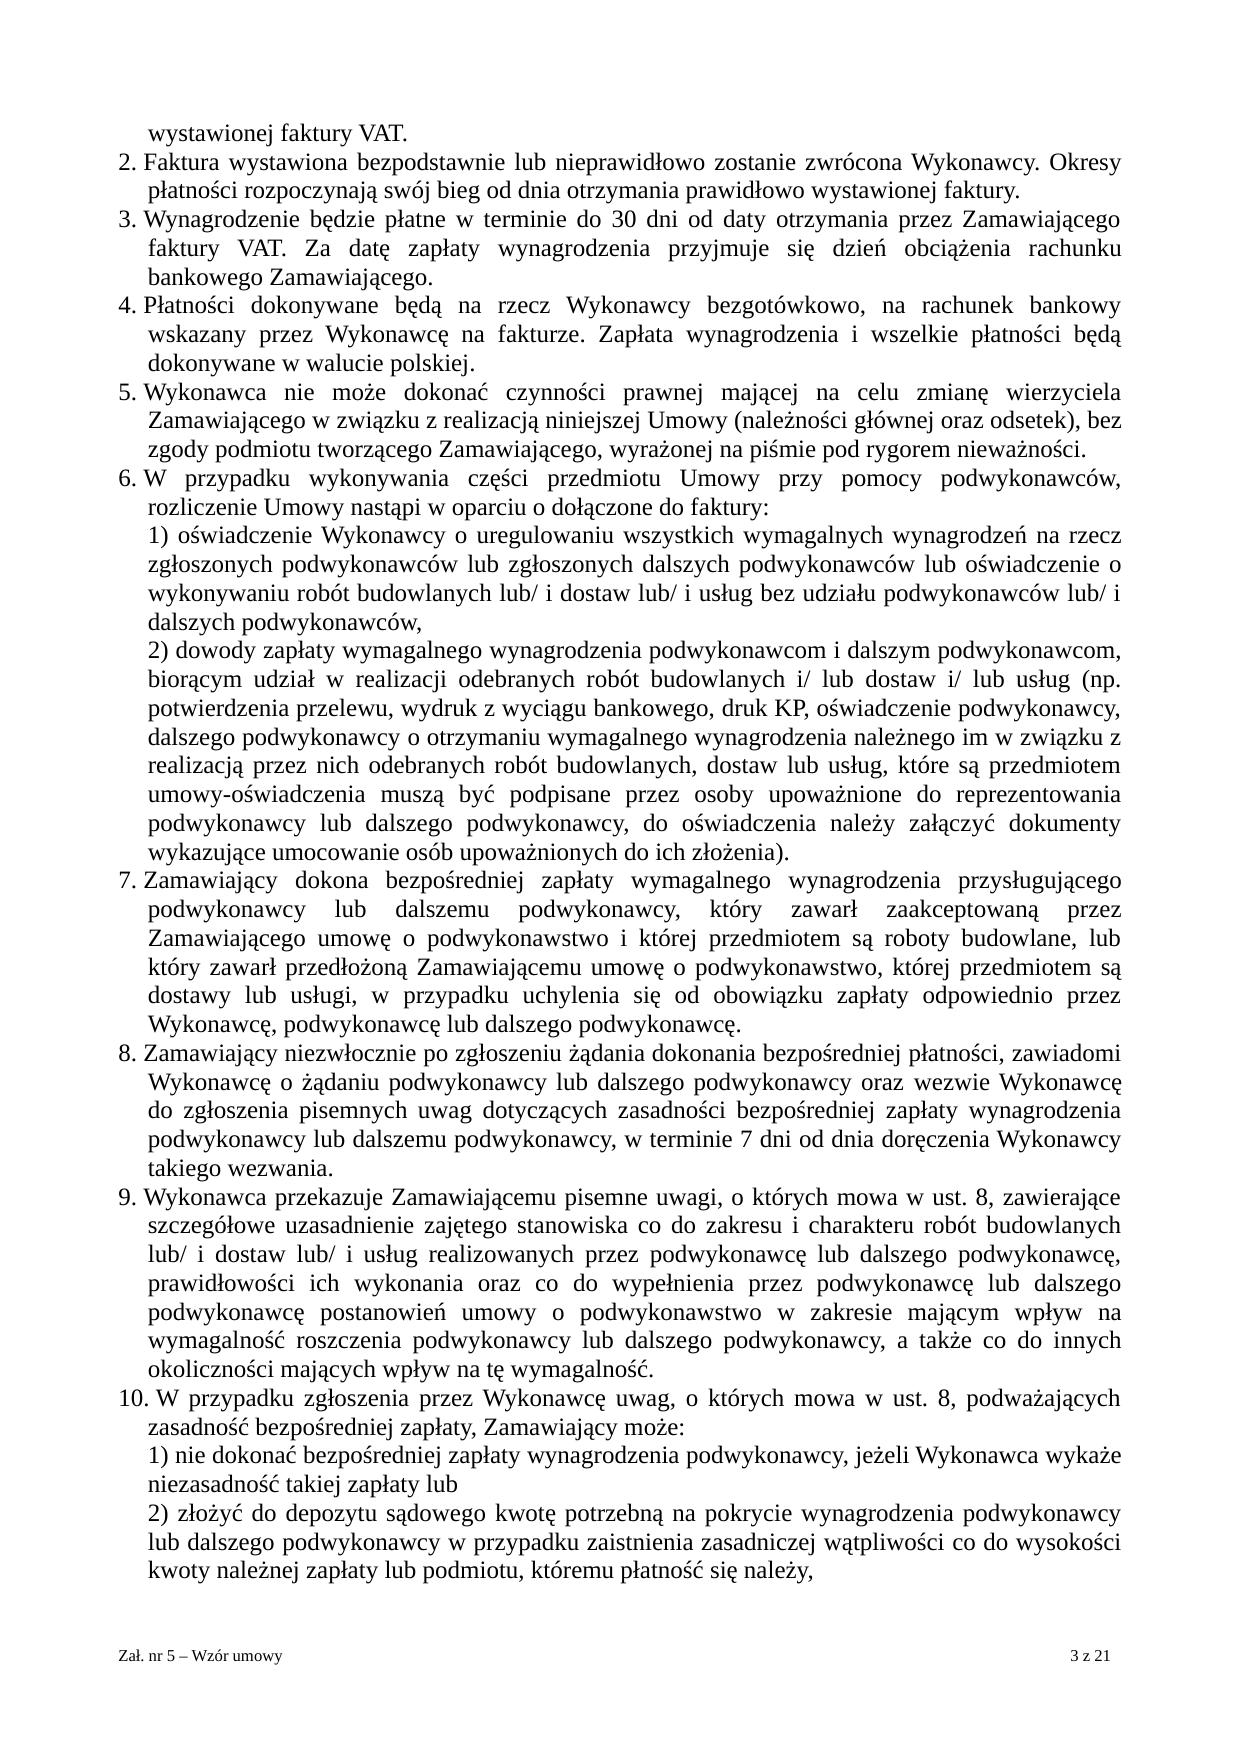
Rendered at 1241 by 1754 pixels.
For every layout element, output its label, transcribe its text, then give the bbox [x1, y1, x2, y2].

list 1) nie dokonać bezpośredniej zapłaty wynagrodzenia podwykonawcy, jeżeli Wykonawca wykaże niezasadność takiej zapłaty lub [118, 1441, 1122, 1498]
list 2) złożyć do depozytu sądowego kwotę potrzebną na pokrycie wynagrodzenia podwykonawcy lub dalszego podwykonawcy w przypadku zaistnienia zasadniczej wątpliwości co do wysokości kwoty należnej zapłaty lub podmiotu, któremu płatność się należy, [118, 1498, 1122, 1584]
list wystawionej faktury VAT. [118, 118, 1122, 147]
list 2) dowody zapłaty wymagalnego wynagrodzenia podwykonawcom i dalszym podwykonawcom, biorącym udział w realizacji odebranych robót budowlanych i/ lub dostaw i/ lub usług (np. potwierdzenia przelewu, wydruk z wyciągu bankowego, druk KP, oświadczenie podwykonawcy, dalszego podwykonawcy o otrzymaniu wymagalnego wynagrodzenia należnego im w związku z realizacją przez nich odebranych robót budowlanych, dostaw lub usług, które są przedmiotem umowy-oświadczenia muszą być podpisane przez osoby upoważnione do reprezentowania podwykonawcy lub dalszego podwykonawcy, do oświadczenia należy załączyć dokumenty wykazujące umocowanie osób upoważnionych do ich złożenia). [118, 636, 1122, 866]
list W przypadku zgłoszenia przez Wykonawcę uwag, o których mowa w ust. 8, podważających zasadność bezpośredniej zapłaty, Zamawiający może: [118, 1383, 1122, 1441]
list Wykonawca nie może dokonać czynności prawnej mającej na celu zmianę wierzyciela Zamawiającego w związku z realizacją niniejszej Umowy (należności głównej oraz odsetek), bez zgody podmiotu tworzącego Zamawiającego, wyrażonej na piśmie pod rygorem nieważności. [118, 377, 1122, 463]
list 1) oświadczenie Wykonawcy o uregulowaniu wszystkich wymagalnych wynagrodzeń na rzecz zgłoszonych podwykonawców lub zgłoszonych dalszych podwykonawców lub oświadczenie o wykonywaniu robót budowlanych lub/ i dostaw lub/ i usług bez udziału podwykonawców lub/ i dalszych podwykonawców, [118, 521, 1122, 636]
list Faktura wystawiona bezpodstawnie lub nieprawidłowo zostanie zwrócona Wykonawcy. Okresy płatności rozpoczynają swój bieg od dnia otrzymania prawidłowo wystawionej faktury. [118, 147, 1122, 204]
list Wynagrodzenie będzie płatne w terminie do 30 dni od daty otrzymania przez Zamawiającego faktury VAT. Za datę zapłaty wynagrodzenia przyjmuje się dzień obciążenia rachunku bankowego Zamawiającego. [118, 204, 1122, 291]
list Płatności dokonywane będą na rzecz Wykonawcy bezgotówkowo, na rachunek bankowy wskazany przez Wykonawcę na fakturze. Zapłata wynagrodzenia i wszelkie płatności będą dokonywane w walucie polskiej. [118, 291, 1122, 377]
list Wykonawca przekazuje Zamawiającemu pisemne uwagi, o których mowa w ust. 8, zawierające szczegółowe uzasadnienie zajętego stanowiska co do zakresu i charakteru robót budowlanych lub/ i dostaw lub/ i usług realizowanych przez podwykonawcę lub dalszego podwykonawcę, prawidłowości ich wykonania oraz co do wypełnienia przez podwykonawcę lub dalszego podwykonawcę postanowień umowy o podwykonawstwo w zakresie mającym wpływ na wymagalność roszczenia podwykonawcy lub dalszego podwykonawcy, a także co do innych okoliczności mających wpływ na tę wymagalność. [118, 1182, 1122, 1383]
list Zamawiający dokona bezpośredniej zapłaty wymagalnego wynagrodzenia przysługującego podwykonawcy lub dalszemu podwykonawcy, który zawarł zaakceptowaną przez Zamawiającego umowę o podwykonawstwo i której przedmiotem są roboty budowlane, lub który zawarł przedłożoną Zamawiającemu umowę o podwykonawstwo, której przedmiotem są dostawy lub usługi, w przypadku uchylenia się od obowiązku zapłaty odpowiednio przez Wykonawcę, podwykonawcę lub dalszego podwykonawcę. [118, 866, 1122, 1038]
list Zamawiający niezwłocznie po zgłoszeniu żądania dokonania bezpośredniej płatności, zawiadomi Wykonawcę o żądaniu podwykonawcy lub dalszego podwykonawcy oraz wezwie Wykonawcę do zgłoszenia pisemnych uwag dotyczących zasadności bezpośredniej zapłaty wynagrodzenia podwykonawcy lub dalszemu podwykonawcy, w terminie 7 dni od dnia doręczenia Wykonawcy takiego wezwania. [118, 1038, 1122, 1182]
list W przypadku wykonywania części przedmiotu Umowy przy pomocy podwykonawców, rozliczenie Umowy nastąpi w oparciu o dołączone do faktury: [118, 463, 1122, 521]
